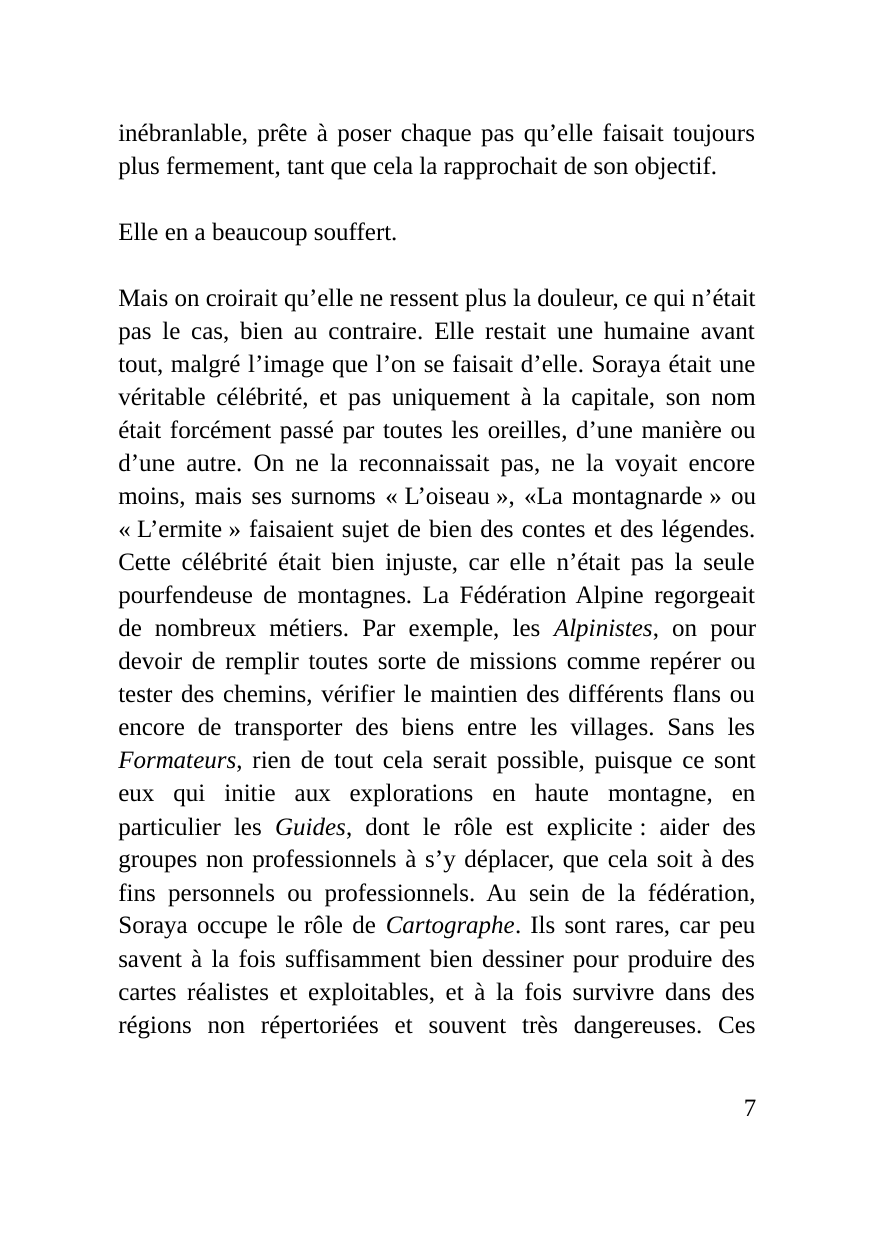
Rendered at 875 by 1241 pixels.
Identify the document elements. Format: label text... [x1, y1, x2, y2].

text Mais on croirait qu’elle ne ressent plus la douleur, ce qui n’était pas le cas, bien au contraire. Elle restait une humaine avant tout, malgré l’image que l’on se faisait d’elle. Soraya était une véritable célébrité, et pas uniquement à la capitale, son nom était forcément passé par toutes les oreilles, d’une manière ou d’une autre. On ne la reconnaissait pas, ne la voyait encore moins, mais ses surnoms « L’oiseau », «La montagnarde » ou « L’ermite » faisaient sujet de bien des contes et des légendes. Cette célébrité était bien injuste, car elle n’était pas la seule pourfendeuse de montagnes. La Fédération Alpine regorgeait de nombreux métiers. Par exemple, les Alpinistes, on pour devoir de remplir toutes sorte de missions comme repérer ou tester des chemins, vérifier le maintien des différents flans ou encore de transporter des biens entre les villages. Sans les Formateurs, rien de tout cela serait possible, puisque ce sont eux qui initie aux explorations en haute montagne, en particulier les Guides, dont le rôle est explicite : aider des groupes non professionnels à s’y déplacer, que cela soit à des fins personnels ou professionnels. Au sein de la fédération, Soraya occupe le rôle de Cartographe. Ils sont rares, car peu savent à la fois suffisamment bien dessiner pour produire des cartes réalistes et exploitables, et à la fois survivre dans des régions non répertoriées et souvent très dangereuses. Ces [118, 283, 756, 1038]
text Elle en a beaucoup souffert. [118, 217, 756, 246]
text inébranlable, prête à poser chaque pas qu’elle faisait toujours plus fermement, tant que cela la rapprochait de son objectif. [118, 118, 756, 180]
